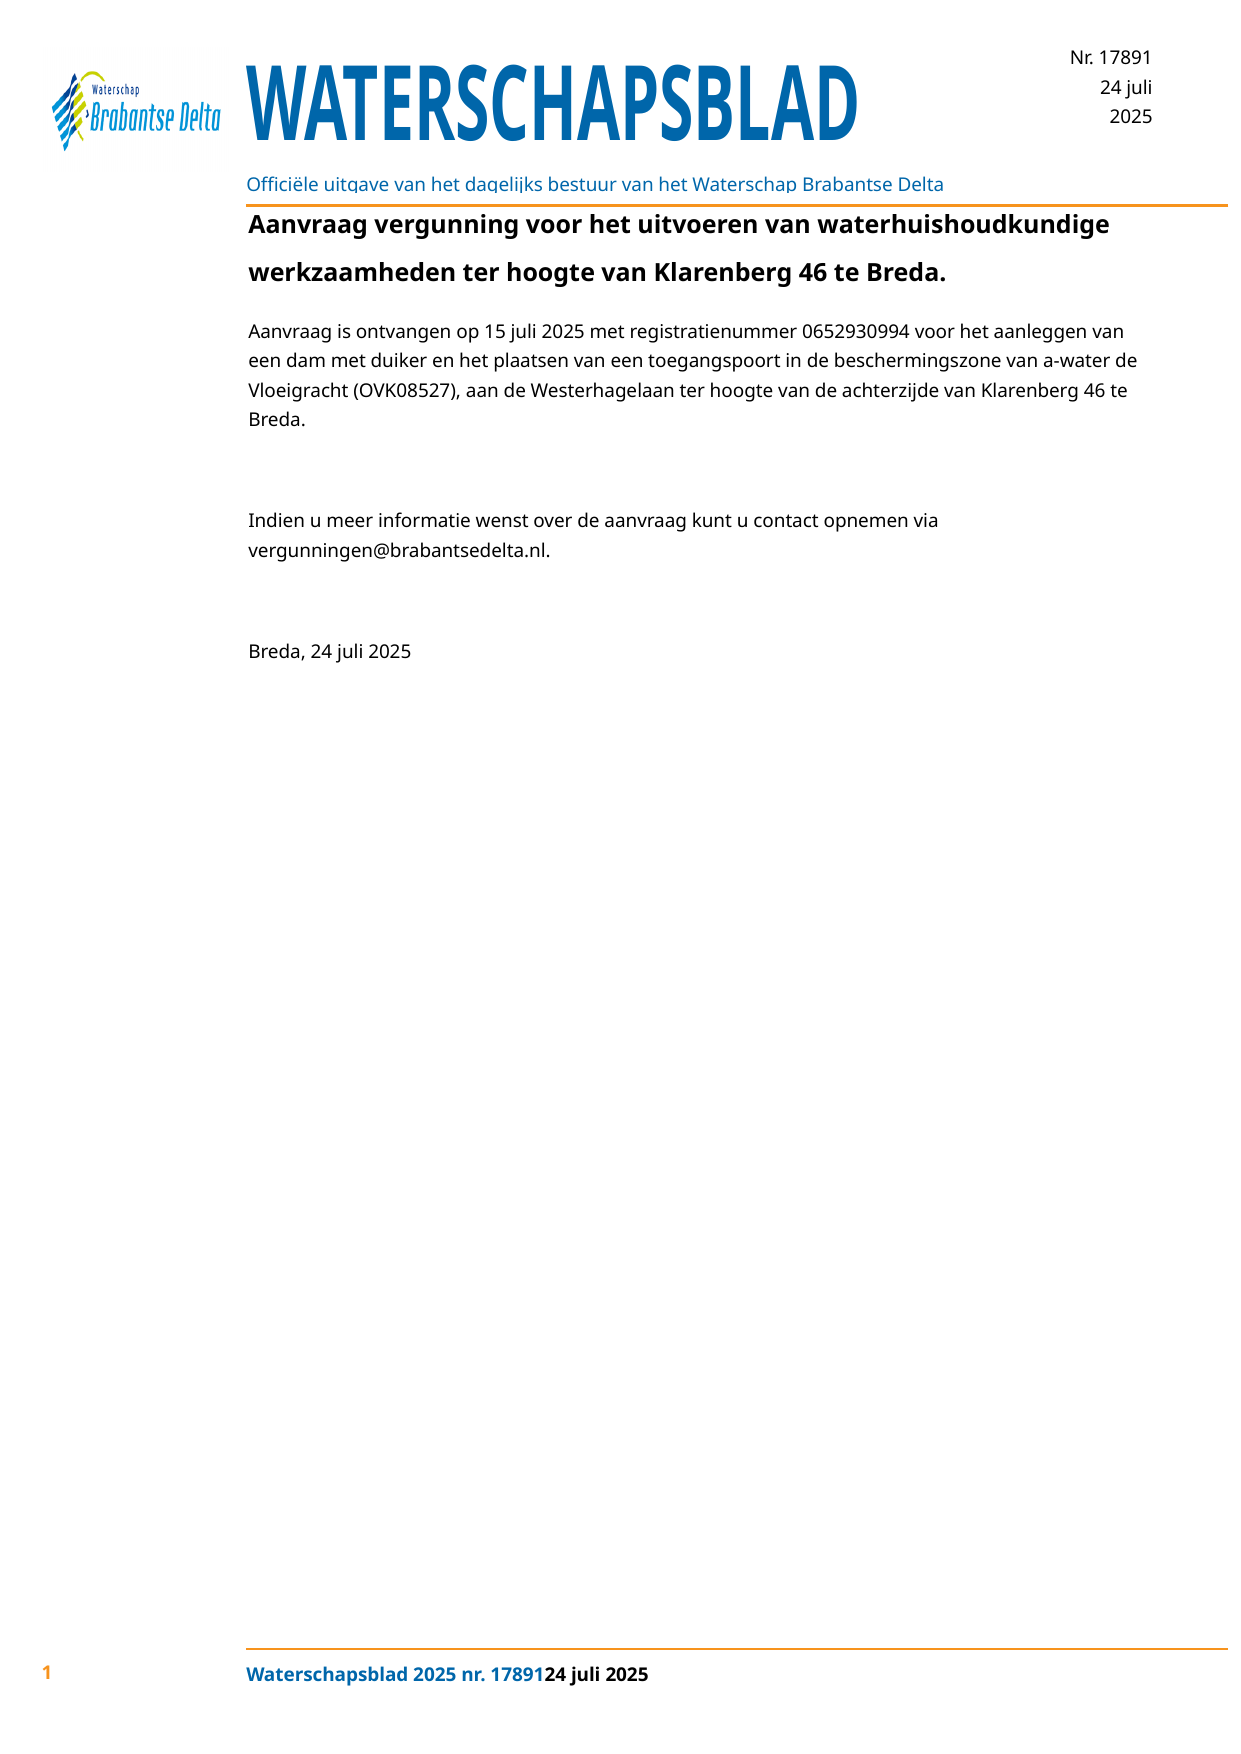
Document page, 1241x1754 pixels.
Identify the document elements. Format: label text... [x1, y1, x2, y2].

picture [41, 47, 231, 172]
text Indien u meer informatie wenst over de aanvraag kunt u contact opnemen via vergunningen@brabantsedelta.nl. [248, 507, 1152, 563]
text Breda, 24 juli 2025 [248, 638, 1152, 664]
text Aanvraag is ontvangen op 15 juli 2025 met registratienummer 0652930994 voor het aanleggen van een dam met duiker en het plaatsen van een toegangspoort in de beschermingszone van a-water de Vloeigracht (OVK08527), aan de Westerhagelaan ter hoogte van de achterzijde van Klarenberg 46 te Breda. [248, 318, 1152, 432]
text Aanvraag vergunning voor het uitvoeren van waterhuishoudkundige werkzaamheden ter hoogte van Klarenberg 46 te Breda. [248, 207, 1152, 288]
